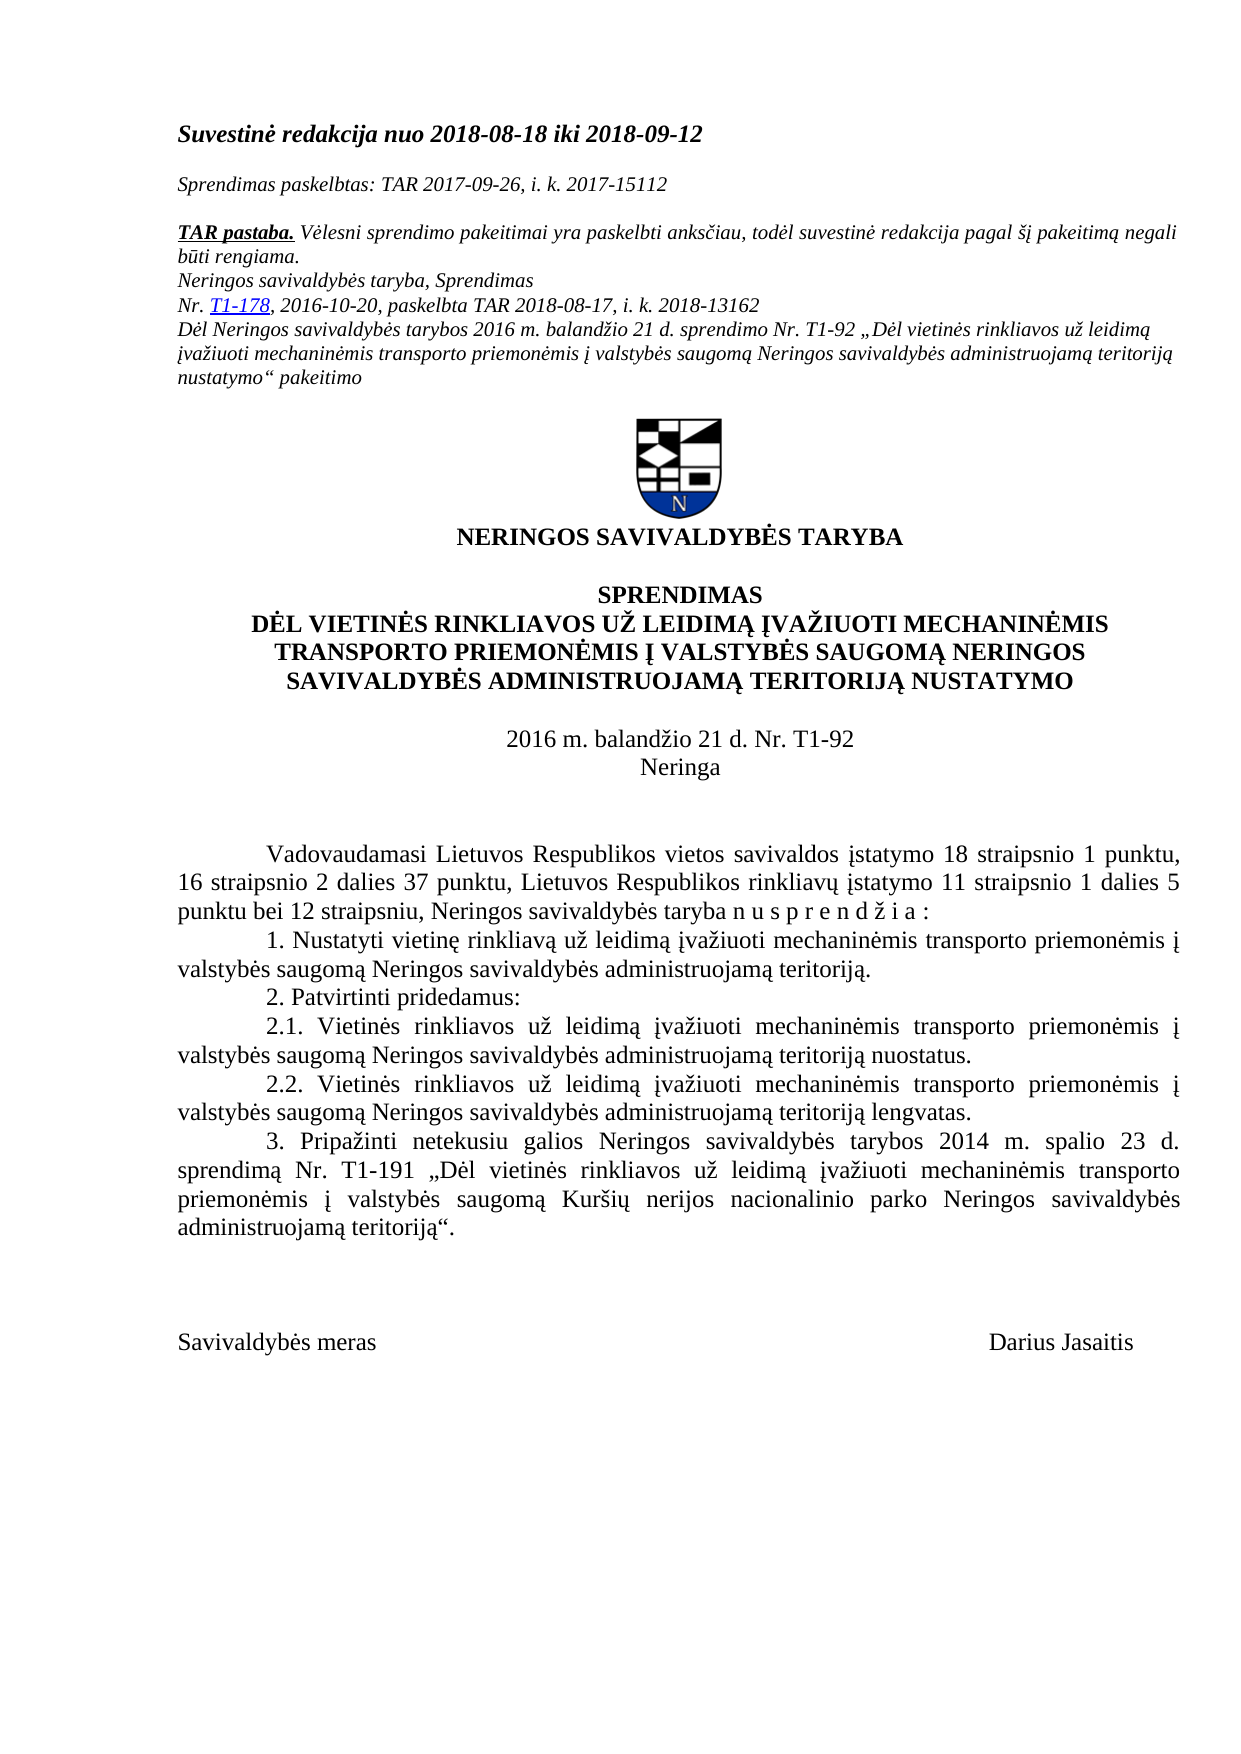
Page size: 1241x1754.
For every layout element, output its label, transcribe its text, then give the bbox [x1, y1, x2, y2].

text Savivaldybės meras Darius Jasaitis [177, 1327, 1181, 1356]
text 3. Pripažinti netekusiu galios Neringos savivaldybės tarybos 2014 m. spalio 23 d. sprendimą Nr. T1-191 „Dėl vietinės rinkliavos už leidimą įvažiuoti mechaninėmis transporto priemonėmis į valstybės saugomą Kuršių nerijos nacionalinio parko Neringos savivaldybės administruojamą teritoriją“. [177, 1126, 1181, 1241]
text 2. Patvirtinti pridedamus: [177, 982, 1181, 1011]
text Neringos savivaldybės taryba, Sprendimas [177, 268, 1181, 292]
text Dėl Neringos savivaldybės tarybos 2016 m. balandžio 21 d. sprendimo Nr. T1-92 „Dėl vietinės rinkliavos už leidimą įvažiuoti mechaninėmis transporto priemonėmis į valstybės saugomą Neringos savivaldybės administruojamą teritoriją nustatymo“ pakeitimo [177, 317, 1181, 389]
text Suvestinė redakcija nuo 2018-08-18 iki 2018-09-12 [177, 119, 1181, 148]
text 1. Nustatyti vietinę rinkliavą už leidimą įvažiuoti mechaninėmis transporto priemonėmis į valstybės saugomą Neringos savivaldybės administruojamą teritoriją. [177, 925, 1181, 982]
text TAR pastaba. Vėlesni sprendimo pakeitimai yra paskelbti anksčiau, todėl suvestinė redakcija pagal šį pakeitimą negali būti rengiama. [177, 220, 1181, 268]
text SPRENDIMAS [177, 580, 1183, 609]
text 2016 m. balandžio 21 d. Nr. T1-92 [177, 724, 1183, 752]
text Nr. T1-178, 2016-10-20, paskelbta TAR 2018-08-17, i. k. 2018-13162 [177, 292, 1181, 317]
text Vadovaudamasi Lietuvos Respublikos vietos savivaldos įstatymo 18 straipsnio 1 punktu, 16 straipsnio 2 dalies 37 punktu, Lietuvos Respublikos rinkliavų įstatymo 11 straipsnio 1 dalies 5 punktu bei 12 straipsniu, Neringos savivaldybės taryba nusprendžia: [177, 839, 1181, 925]
text Sprendimas paskelbtas: TAR 2017-09-26, i. k. 2017-15112 [177, 172, 1181, 196]
text Neringa [177, 752, 1183, 781]
text 2.2. Vietinės rinkliavos už leidimą įvažiuoti mechaninėmis transporto priemonėmis į valstybės saugomą Neringos savivaldybės administruojamą teritoriją lengvatas. [177, 1069, 1181, 1126]
text 2.1. Vietinės rinkliavos už leidimą įvažiuoti mechaninėmis transporto priemonėmis į valstybės saugomą Neringos savivaldybės administruojamą teritoriją nuostatus. [177, 1011, 1181, 1069]
text NERINGOS SAVIVALDYBĖS TARYBA [177, 522, 1183, 551]
text DĖL VIETINĖS RINKLIAVOS UŽ LEIDIMĄ ĮVAŽIUOTI MECHANINĖMIS TRANSPORTO PRIEMONĖMIS Į VALSTYBĖS SAUGOMĄ NERINGOS SAVIVALDYBĖS ADMINISTRUOJAMĄ TERITORIJĄ NUSTATYMO [177, 609, 1183, 695]
